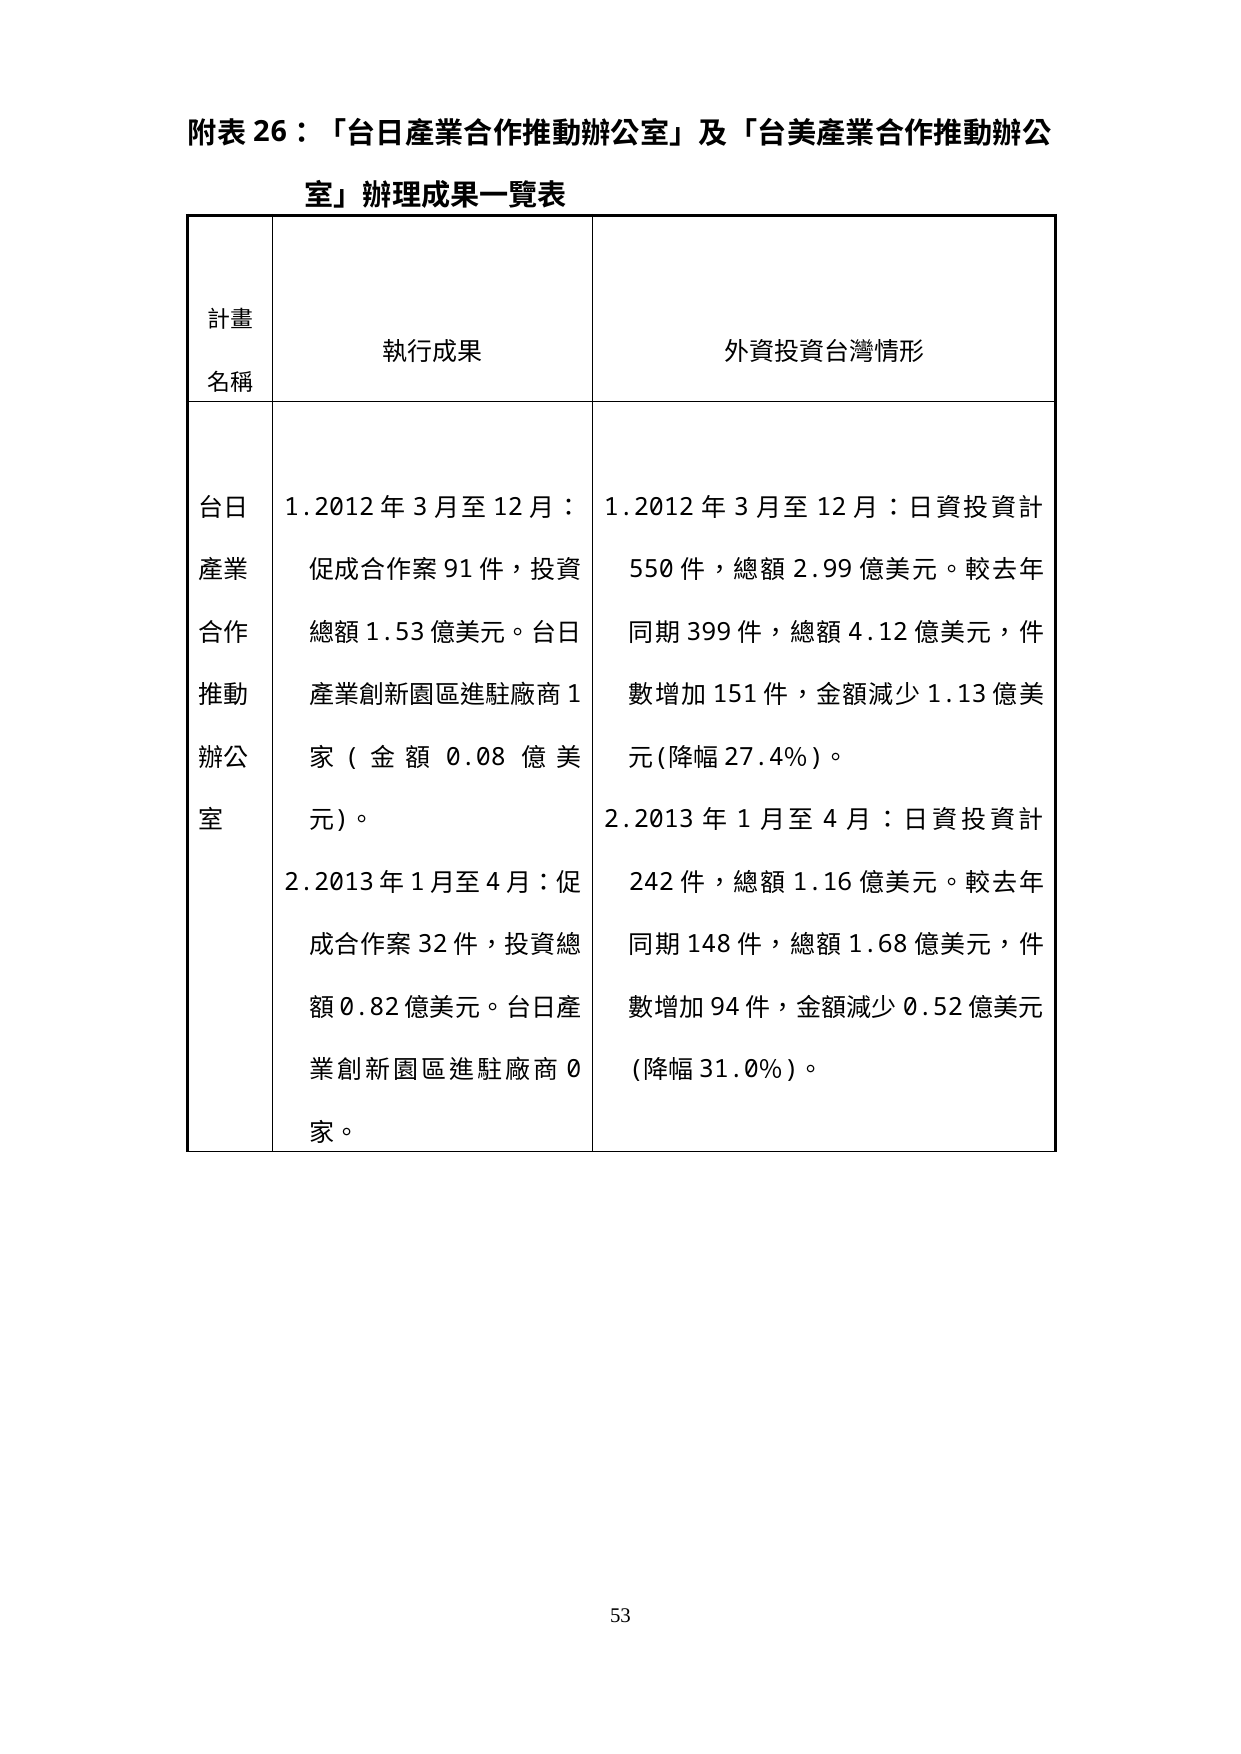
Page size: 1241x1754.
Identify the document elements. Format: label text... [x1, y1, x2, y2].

table_cell 1.2012年3月至12月：日資投資計550件，總額2.99億美元。較去年同期399件，總額4.12億美元，件數增加151件，金額減少1.13億美元(降幅27.4％)。 2.2013年1月至4月：日資投資計242件，總額1.16億美元。較去年同期148件，總額1.68億美元，件數增加94件，金額減少0.52億美元(降幅31.0％)。 [593, 402, 1054, 1151]
table_header 執行成果 [273, 217, 592, 401]
table_header 外資投資台灣情形 [593, 217, 1054, 401]
table_cell 台日產業合作推動辦公室 [189, 402, 272, 1151]
table_cell 1.2012年3月至12月：促成合作案91件，投資總額1.53億美元。台日產業創新園區進駐廠商1家(金額0.08億美元)。 2.2013年1月至4月：促成合作案32件，投資總額0.82億美元。台日產業創新園區進駐廠商0家。 [273, 402, 592, 1151]
table_header 計畫名稱 [189, 217, 272, 401]
text 附表26：「台日產業合作推動辦公室」及「台美產業合作推動辦公室」辦理成果一覽表 [187, 89, 1053, 214]
